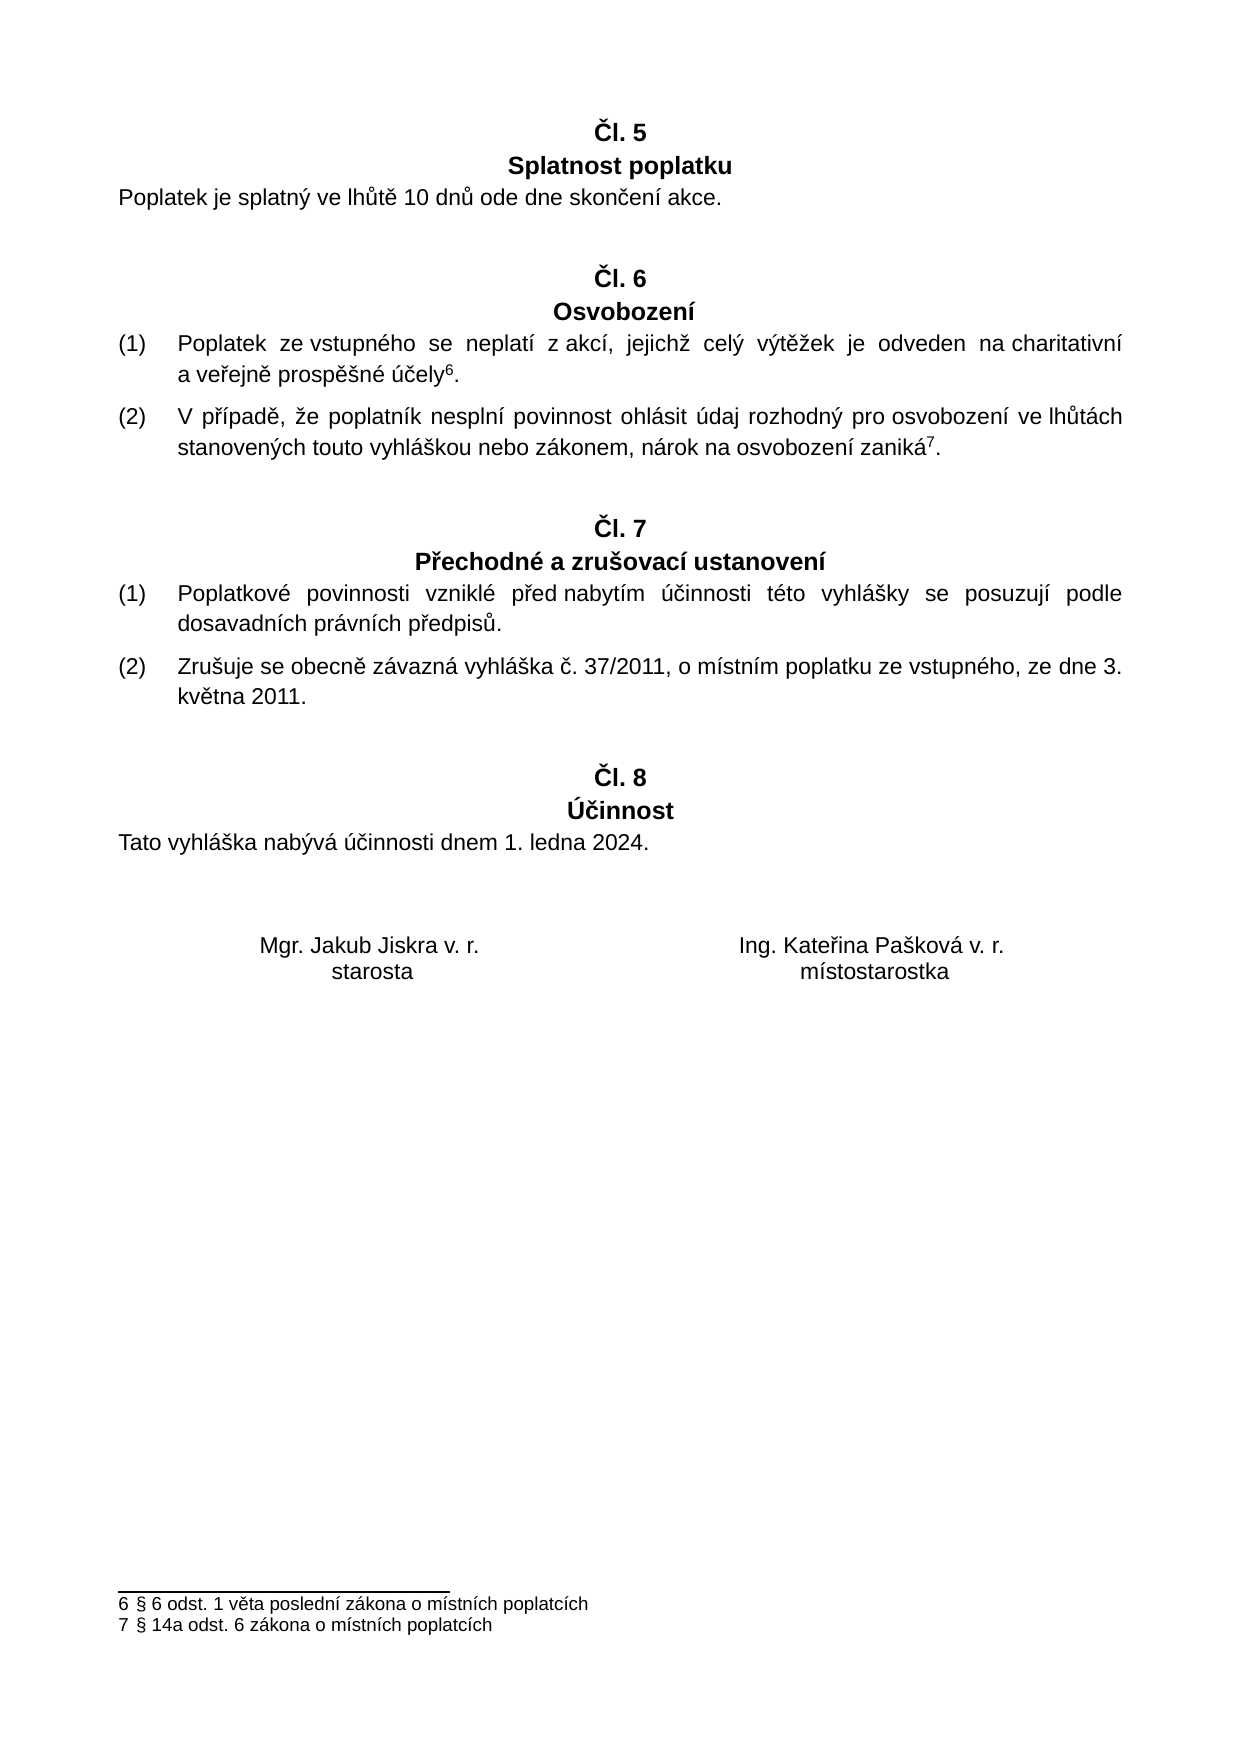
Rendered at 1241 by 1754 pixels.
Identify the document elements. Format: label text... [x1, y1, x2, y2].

text Poplatek je splatný ve lhůtě 10 dnů ode dne skončení akce. [118, 184, 1122, 211]
subtitle Čl. 8 Účinnost [118, 763, 1122, 825]
list Poplatek ze vstupného se neplatí z akcí, jejichž celý výtěžek je odveden na charitativní a veřejně prospěšné účely. [118, 330, 1122, 387]
list V případě, že poplatník nesplní povinnost ohlásit údaj rozhodný pro osvobození ve lhůtách stanovených touto vyhláškou nebo zákonem, nárok na osvobození zaniká. [118, 403, 1122, 460]
list Zrušuje se obecně závazná vyhláška č. 37/2011, o místním poplatku ze vstupného, ze dne 3. května 2011. [118, 653, 1122, 709]
text Tato vyhláška nabývá účinnosti dnem 1. ledna 2024. [118, 829, 1122, 856]
subtitle Čl. 6 Osvobození [118, 264, 1122, 326]
list § 14a odst. 6 zákona o místních poplatcích [118, 1614, 1122, 1635]
list § 6 odst. 1 věta poslední zákona o místních poplatcích [118, 1592, 1122, 1614]
table_cell [118, 990, 620, 1108]
subtitle Čl. 7 Přechodné a zrušovací ustanovení [118, 514, 1122, 576]
subtitle Čl. 5 Splatnost poplatku [118, 118, 1122, 180]
table_cell [620, 990, 1122, 1108]
table_header Ing. Kateřina Pašková v. r. místostarostka [620, 872, 1122, 990]
table_header Mgr. Jakub Jiskra v. r. starosta [118, 872, 620, 990]
list Poplatkové povinnosti vzniklé před nabytím účinnosti této vyhlášky se posuzují podle dosavadních právních předpisů. [118, 580, 1122, 636]
